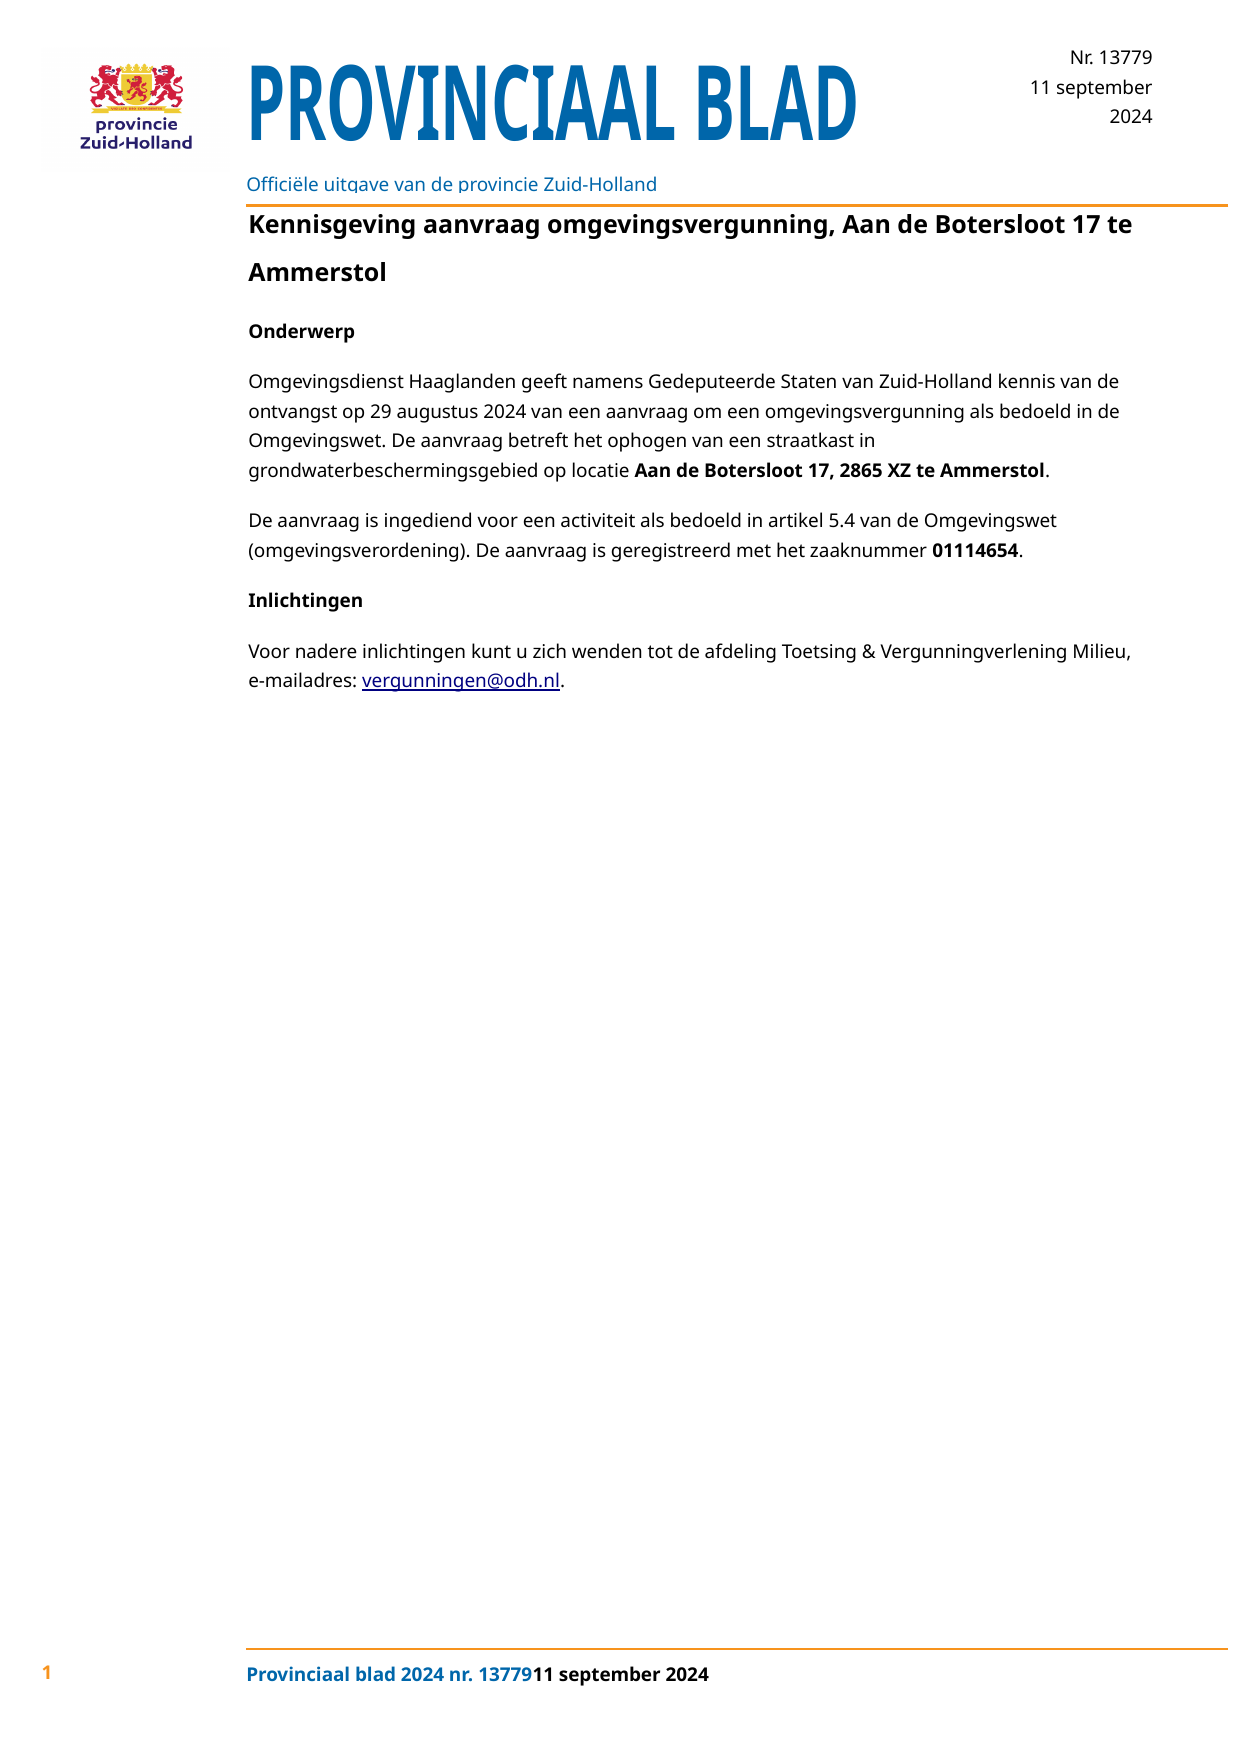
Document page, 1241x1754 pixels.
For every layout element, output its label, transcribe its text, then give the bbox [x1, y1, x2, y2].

text Onderwerp [248, 318, 1152, 344]
text Omgevingsdienst Haaglanden geeft namens Gedeputeerde Staten van Zuid-Holland kennis van de ontvangst op 29 augustus 2024 van een aanvraag om een omgevingsvergunning als bedoeld in de Omgevingswet. De aanvraag betreft het ophogen van een straatkast in grondwaterbeschermingsgebied op locatie Aan de Botersloot 17, 2865 XZ te Ammerstol. [248, 368, 1152, 483]
text Kennisgeving aanvraag omgevingsvergunning, Aan de Botersloot 17 te Ammerstol [248, 207, 1152, 288]
text De aanvraag is ingediend voor een activiteit als bedoeld in artikel 5.4 van de Omgevingswet (omgevingsverordening). De aanvraag is geregistreerd met het zaaknummer 01114654. [248, 507, 1152, 563]
picture [41, 47, 231, 172]
text Voor nadere inlichtingen kunt u zich wenden tot de afdeling Toetsing & Vergunningverlening Milieu, e-mailadres: vergunningen@odh.nl. [248, 638, 1152, 693]
text Inlichtingen [248, 587, 1152, 613]
